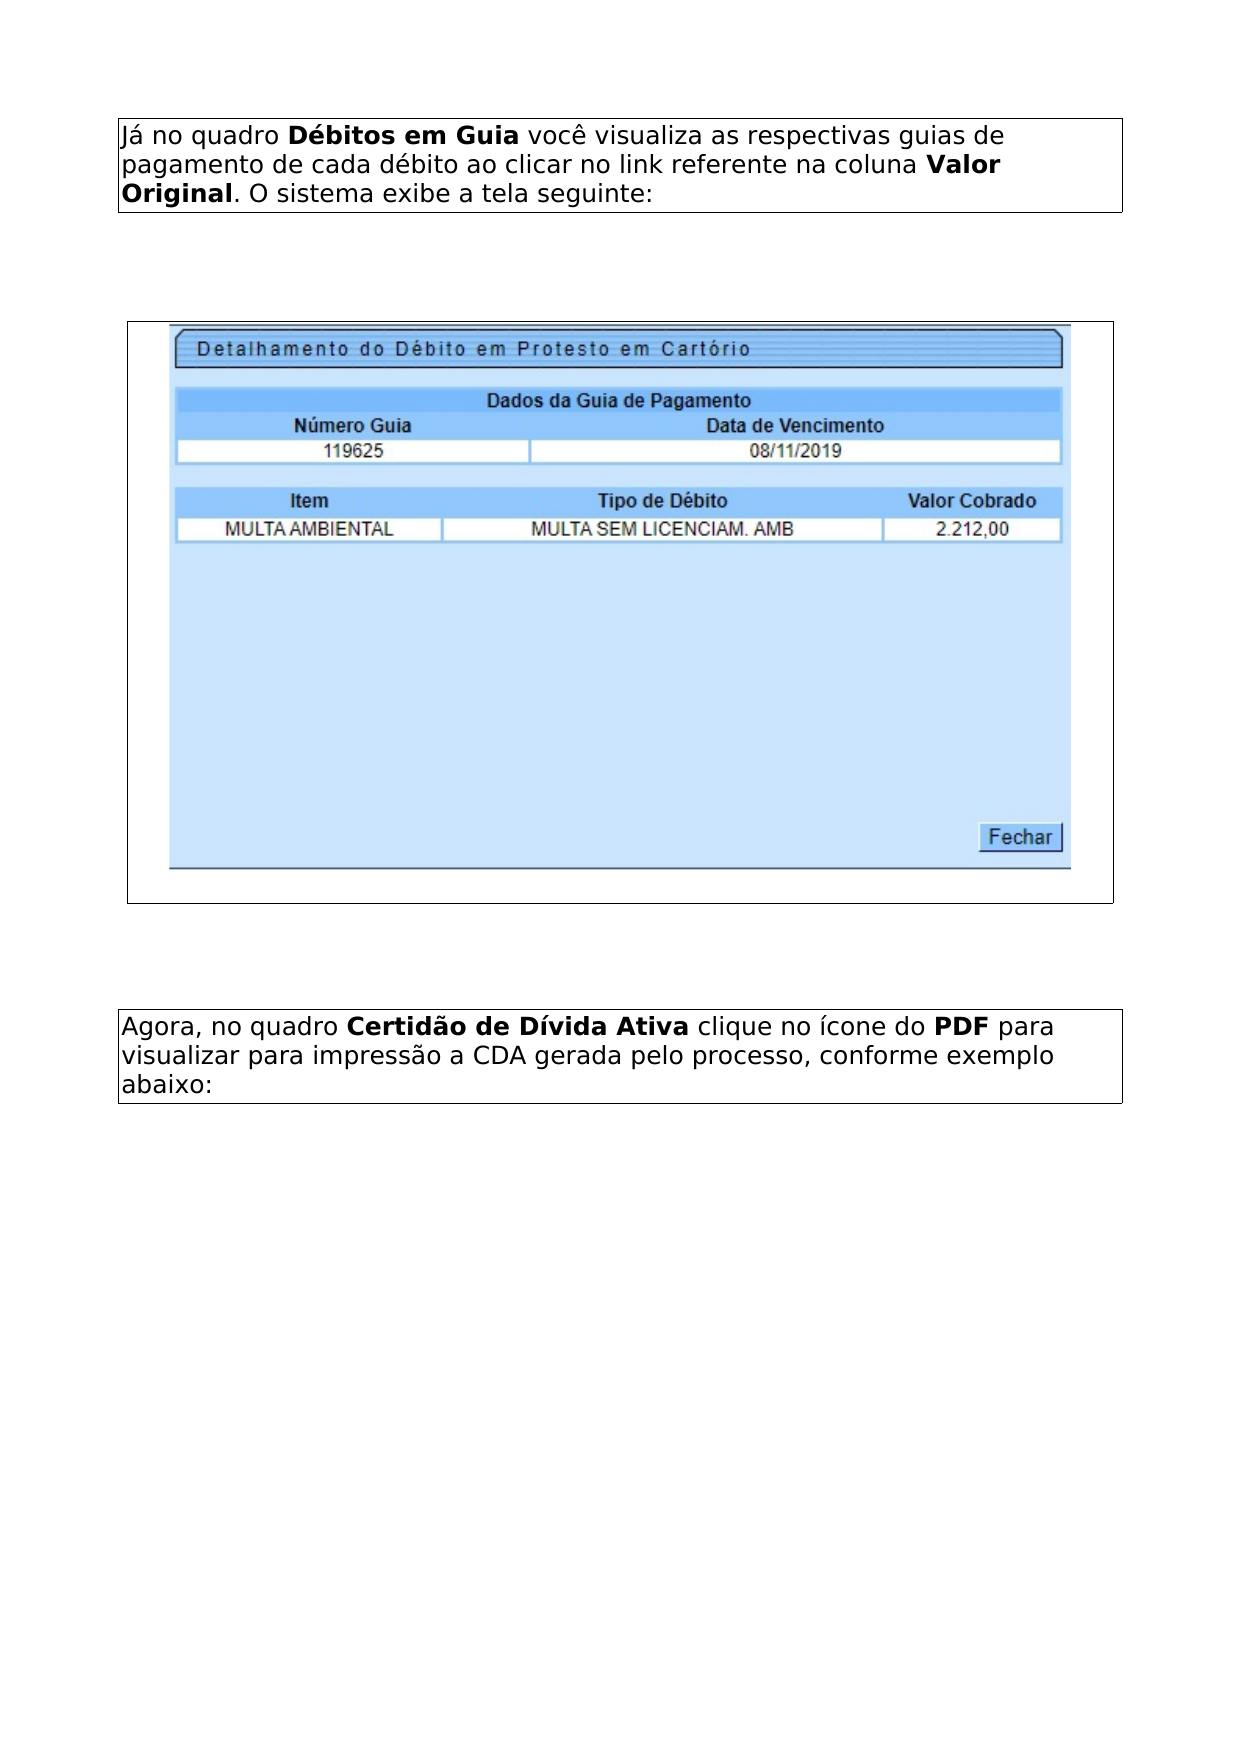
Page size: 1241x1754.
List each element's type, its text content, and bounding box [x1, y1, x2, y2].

picture [169, 323, 1071, 871]
table_header Já no quadro Débitos em Guia você visualiza as respectivas guias de pagamento de cada débito ao clicar no link referente na coluna Valor Original. O sistema exibe a tela seguinte: [119, 119, 1122, 212]
table_header [128, 322, 1113, 903]
table_header Agora, no quadro Certidão de Dívida Ativa clique no ícone do PDF para visualizar para impressão a CDA gerada pelo processo, conforme exemplo abaixo: [119, 1010, 1122, 1103]
